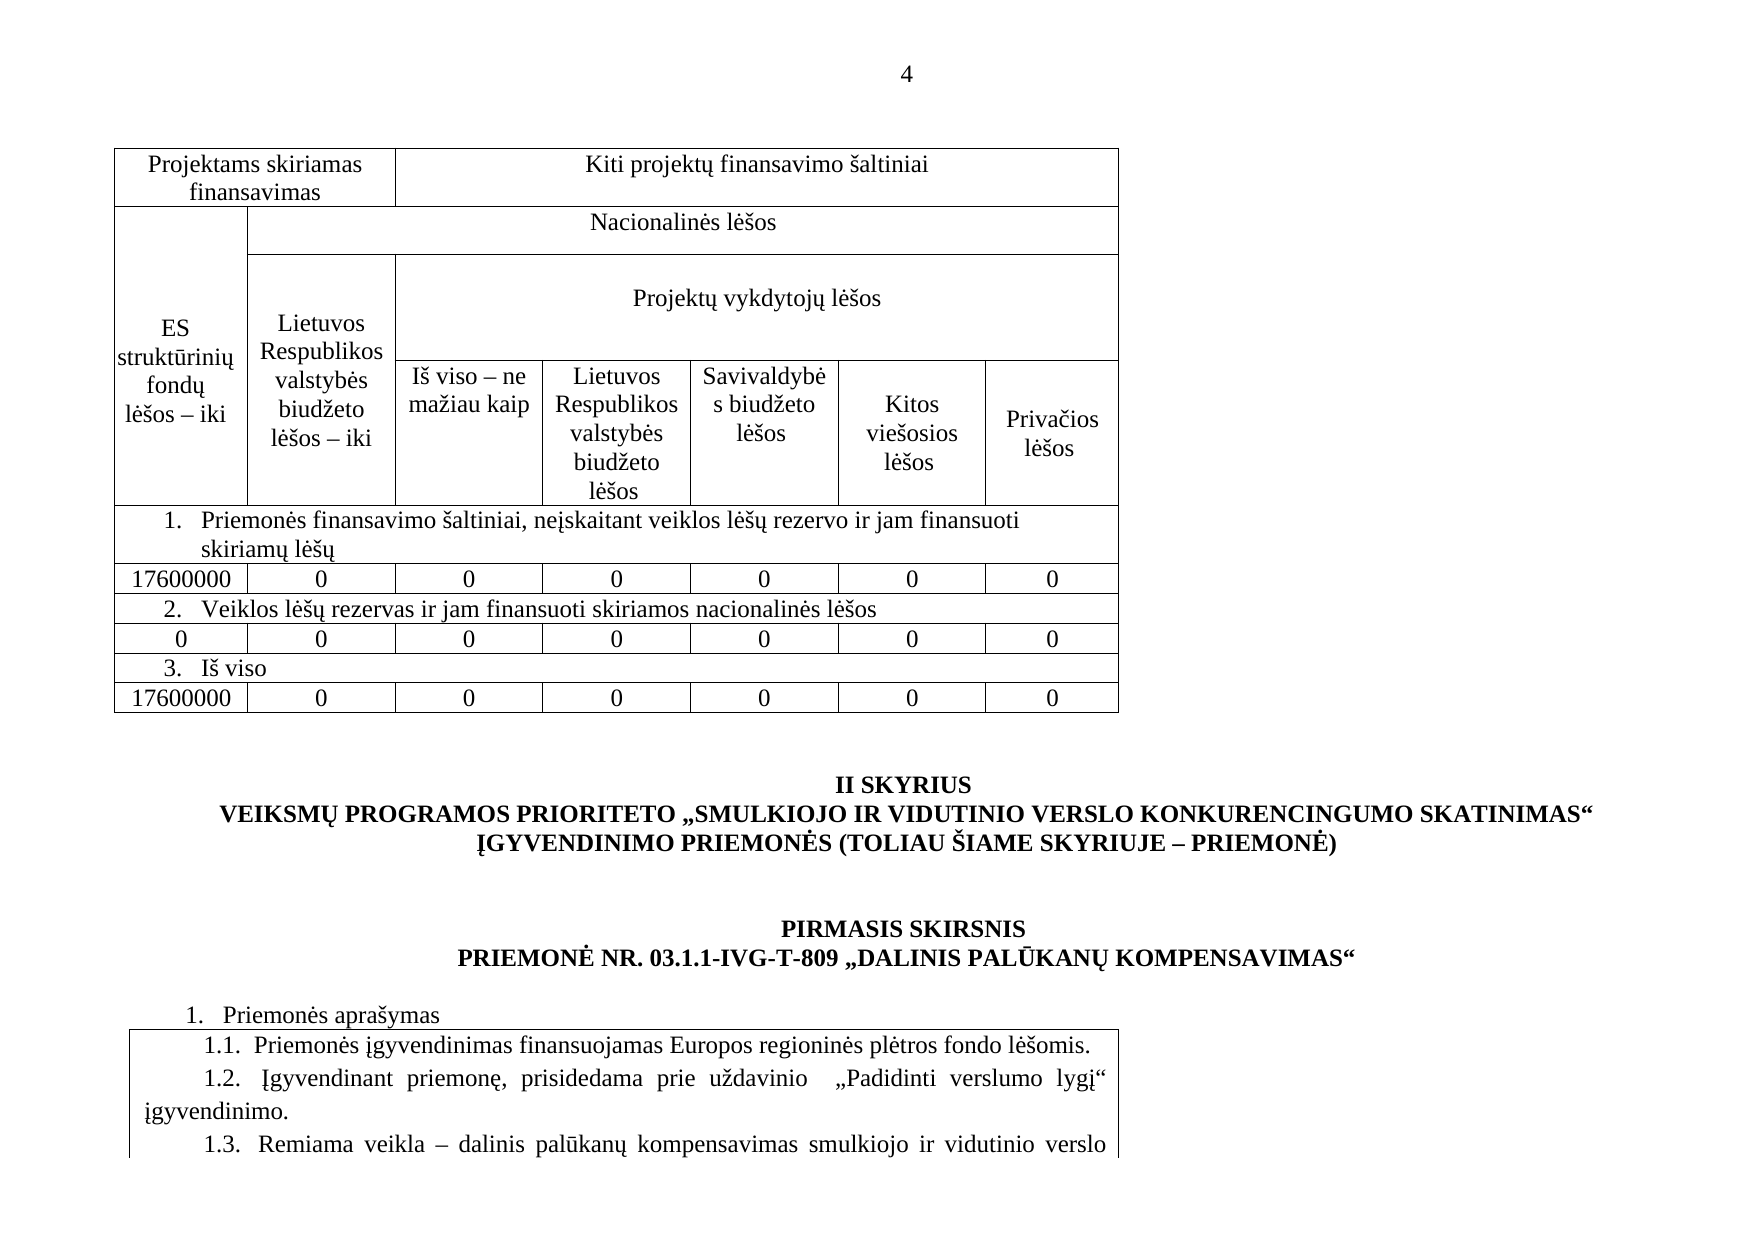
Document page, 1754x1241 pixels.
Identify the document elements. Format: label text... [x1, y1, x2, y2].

table_cell 0 [839, 564, 985, 593]
table_cell 0 [248, 564, 395, 593]
table_cell 0 [396, 683, 542, 712]
table_cell 0 [691, 564, 838, 593]
table_cell Nacionalinės lėšos [248, 207, 1118, 253]
table_header Projektams skiriamas finansavimas [115, 149, 395, 206]
table_cell 0 [543, 564, 690, 593]
table_cell 0 [986, 683, 1118, 712]
table_cell 0 [986, 564, 1118, 593]
table_cell ES struktūrinių fondų lėšos – iki [115, 207, 247, 504]
text PIRMASIS SKIRSNIS [118, 914, 1695, 943]
table_cell Savivaldybės biudžeto lėšos [691, 361, 838, 504]
table_cell 1.2. Įgyvendinant priemonę, prisidedama prie uždavinio „Padidinti verslumo lygį“ įgyvendinimo. [130, 1064, 1118, 1129]
table_cell 0 [691, 624, 838, 652]
table_cell 0 [115, 624, 247, 652]
table_cell 1.3. Remiama veikla – dalinis palūkanų kompensavimas smulkiojo ir vidutinio verslo [130, 1130, 1118, 1158]
text 1. Priemonės aprašymas [185, 1001, 1695, 1029]
table_header Kiti projektų finansavimo šaltiniai [396, 149, 1118, 206]
table_cell 0 [986, 624, 1118, 652]
table_cell Lietuvos Respublikos valstybės biudžeto lėšos [543, 361, 690, 504]
table_cell 0 [396, 564, 542, 593]
table_cell Privačios lėšos [986, 361, 1118, 504]
table_cell 0 [248, 624, 395, 652]
table_cell 0 [543, 683, 690, 712]
table_cell 2. Veiklos lėšų rezervas ir jam finansuoti skiriamos nacionalinės lėšos [115, 594, 1118, 623]
table_cell 0 [839, 624, 985, 652]
table_header 1.1. Priemonės įgyvendinimas finansuojamas Europos regioninės plėtros fondo lėšomis. [130, 1030, 1118, 1063]
table_cell 0 [691, 683, 838, 712]
table_cell Projektų vykdytojų lėšos [396, 255, 1118, 360]
table_cell 0 [543, 624, 690, 652]
text VEIKSMŲ PROGRAMOS PRIORITETO „SMULKIOJO IR VIDUTINIO VERSLO KONKURENCINGUMO SKATINIMAS“ ĮGYVENDINIMO PRIEMONĖS (TOLIAU ŠIAME SKYRIUJE – PRIEMONĖ) [118, 799, 1695, 857]
table_cell Lietuvos Respublikos valstybės biudžeto lėšos – iki [248, 255, 395, 504]
table_cell 17600000 [115, 683, 247, 712]
table_cell 1. Priemonės finansavimo šaltiniai, neįskaitant veiklos lėšų rezervo ir jam finansuoti skiriamų lėšų [115, 506, 1118, 563]
text PRIEMONĖ NR. 03.1.1-IVG-T-809 „DALINIS PALŪKANŲ KOMPENSAVIMAS“ [118, 943, 1695, 972]
table_cell 0 [248, 683, 395, 712]
table_cell 0 [396, 624, 542, 652]
table_cell Iš viso – ne mažiau kaip [396, 361, 542, 504]
table_cell 0 [839, 683, 985, 712]
table_cell 3. Iš viso [115, 654, 1118, 682]
table_cell Kitos viešosios lėšos [839, 361, 985, 504]
text II SKYRIUS [118, 771, 1695, 799]
table_cell 17600000 [115, 564, 247, 593]
